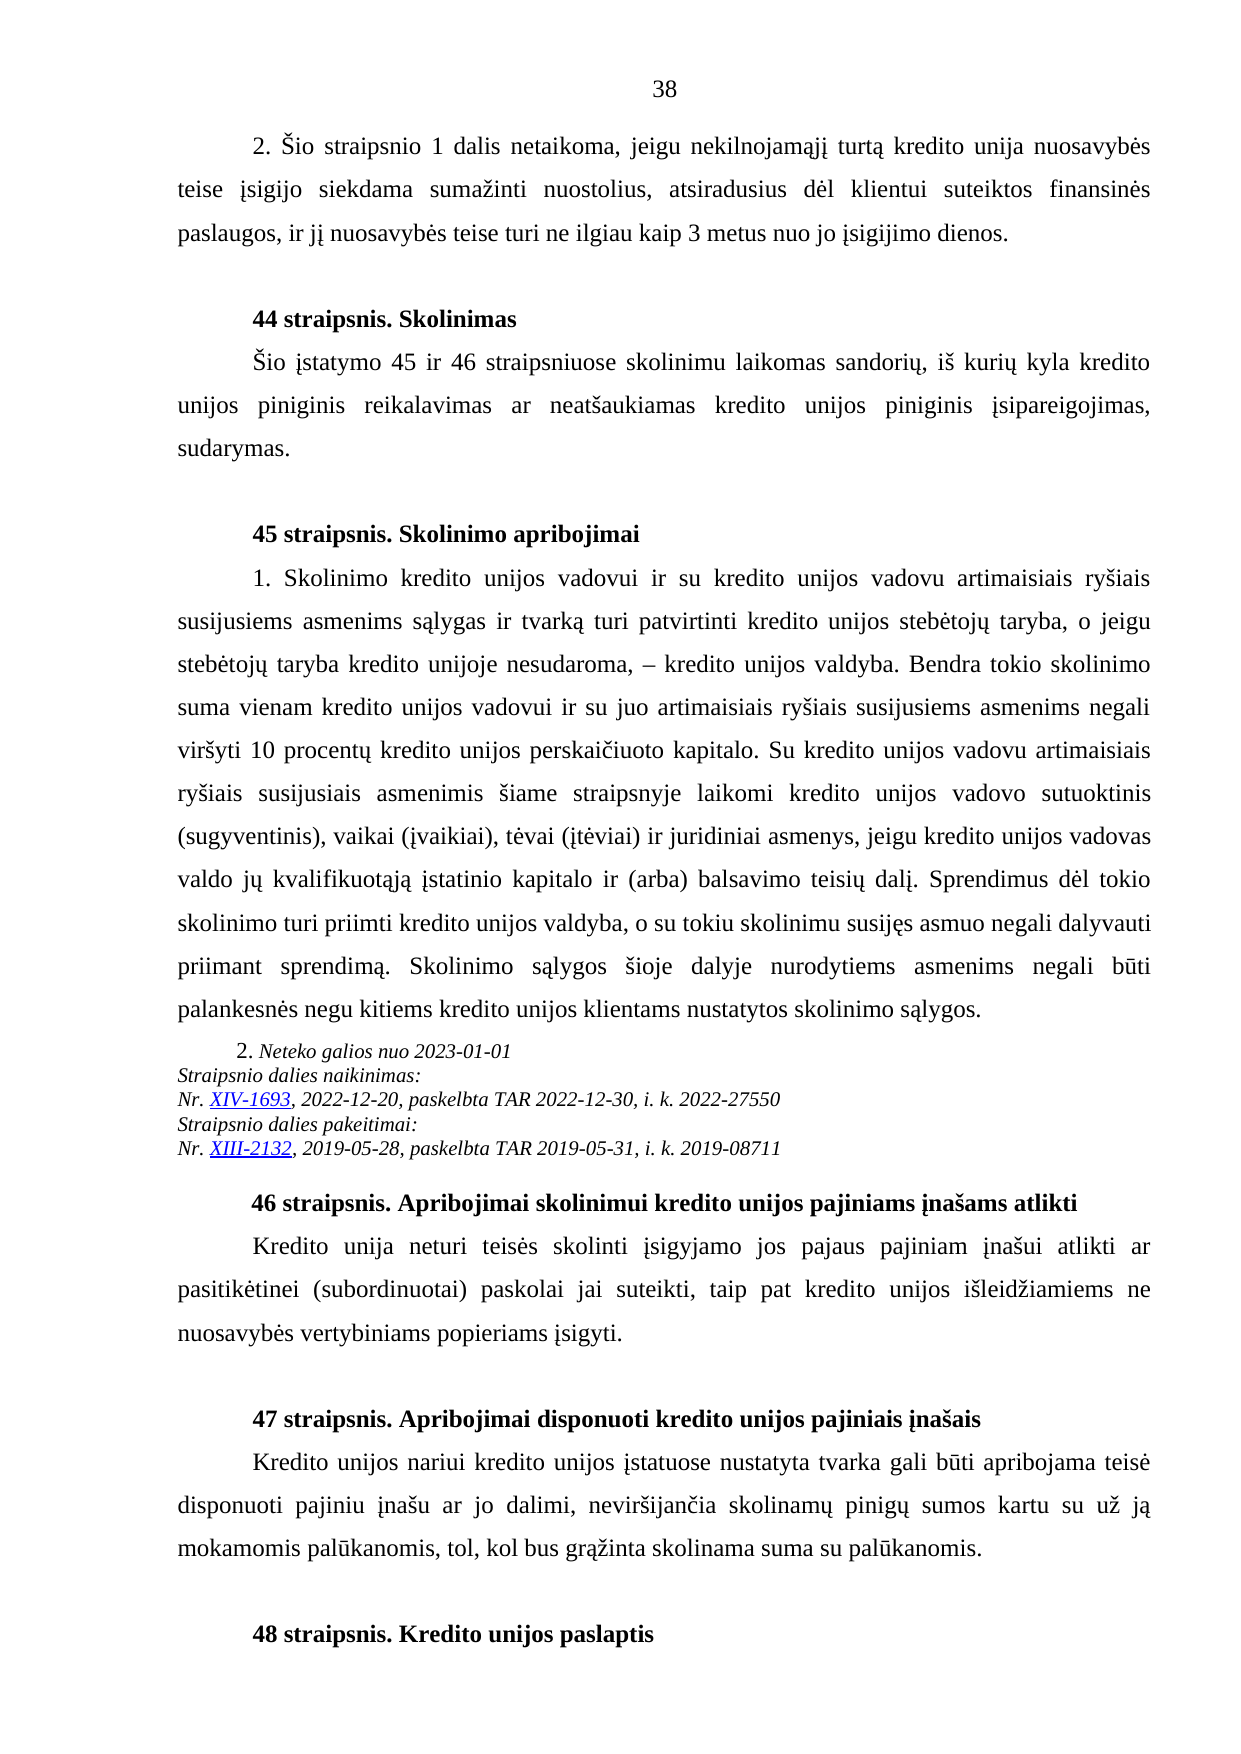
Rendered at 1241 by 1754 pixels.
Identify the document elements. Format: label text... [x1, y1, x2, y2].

text Straipsnio dalies naikinimas: [177, 1063, 1152, 1087]
text 48 straipsnis. Kredito unijos paslaptis [177, 1619, 1152, 1648]
text Kredito unijos nariui kredito unijos įstatuose nustatyta tvarka gali būti apribojama teisė disponuoti pajiniu įnašu ar jo dalimi, neviršijančia skolinamų pinigų sumos kartu su už ją mokamomis palūkanomis, tol, kol bus grąžinta skolinama suma su palūkanomis. [177, 1447, 1152, 1562]
text Šio įstatymo 45 ir 46 straipsniuose skolinimu laikomas sandorių, iš kurių kyla kredito unijos piniginis reikalavimas ar neatšaukiamas kredito unijos piniginis įsipareigojimas, sudarymas. [177, 347, 1152, 462]
text Straipsnio dalies pakeitimai: [177, 1111, 1152, 1136]
text Kredito unija neturi teisės skolinti įsigyjamo jos pajaus pajiniam įnašui atlikti ar pasitikėtinei (subordinuotai) paskolai jai suteikti, taip pat kredito unijos išleidžiamiems ne nuosavybės vertybiniams popieriams įsigyti. [177, 1231, 1152, 1346]
text Nr. XIII-2132, 2019-05-28, paskelbta TAR 2019-05-31, i. k. 2019-08711 [177, 1136, 1152, 1159]
text 1. Skolinimo kredito unijos vadovui ir su kredito unijos vadovu artimaisiais ryšiais susijusiems asmenims sąlygas ir tvarką turi patvirtinti kredito unijos stebėtojų taryba, o jeigu stebėtojų taryba kredito unijoje nesudaroma, – kredito unijos valdyba. Bendra tokio skolinimo suma vienam kredito unijos vadovui ir su juo artimaisiais ryšiais susijusiems asmenims negali viršyti 10 procentų kredito unijos perskaičiuoto kapitalo. Su kredito unijos vadovu artimaisiais ryšiais susijusiais asmenimis šiame straipsnyje laikomi kredito unijos vadovo sutuoktinis (sugyventinis), vaikai (įvaikiai), tėvai (įtėviai) ir juridiniai asmenys, jeigu kredito unijos vadovas valdo jų kvalifikuotąją įstatinio kapitalo ir (arba) balsavimo teisių dalį. Sprendimus dėl tokio skolinimo turi priimti kredito unijos valdyba, o su tokiu skolinimu susijęs asmuo negali dalyvauti priimant sprendimą. Skolinimo sąlygos šioje dalyje nurodytiems asmenims negali būti palankesnės negu kitiems kredito unijos klientams nustatytos skolinimo sąlygos. [177, 563, 1152, 1023]
text 46 straipsnis. Apribojimai skolinimui kredito unijos pajiniams įnašams atlikti [251, 1188, 1152, 1217]
text 47 straipsnis. Apribojimai disponuoti kredito unijos pajiniais įnašais [177, 1404, 1152, 1433]
text 2. Šio straipsnio 1 dalis netaikoma, jeigu nekilnojamąjį turtą kredito unija nuosavybės teise įsigijo siekdama sumažinti nuostolius, atsiradusius dėl klientui suteiktos finansinės paslaugos, ir jį nuosavybės teise turi ne ilgiau kaip 3 metus nuo jo įsigijimo dienos. [177, 131, 1152, 246]
text 45 straipsnis. Skolinimo apribojimai [177, 519, 1152, 548]
text Nr. XIV-1693, 2022-12-20, paskelbta TAR 2022-12-30, i. k. 2022-27550 [177, 1087, 1152, 1111]
text 44 straipsnis. Skolinimas [177, 304, 1152, 333]
text 2. Neteko galios nuo 2023-01-01 [177, 1037, 1152, 1063]
